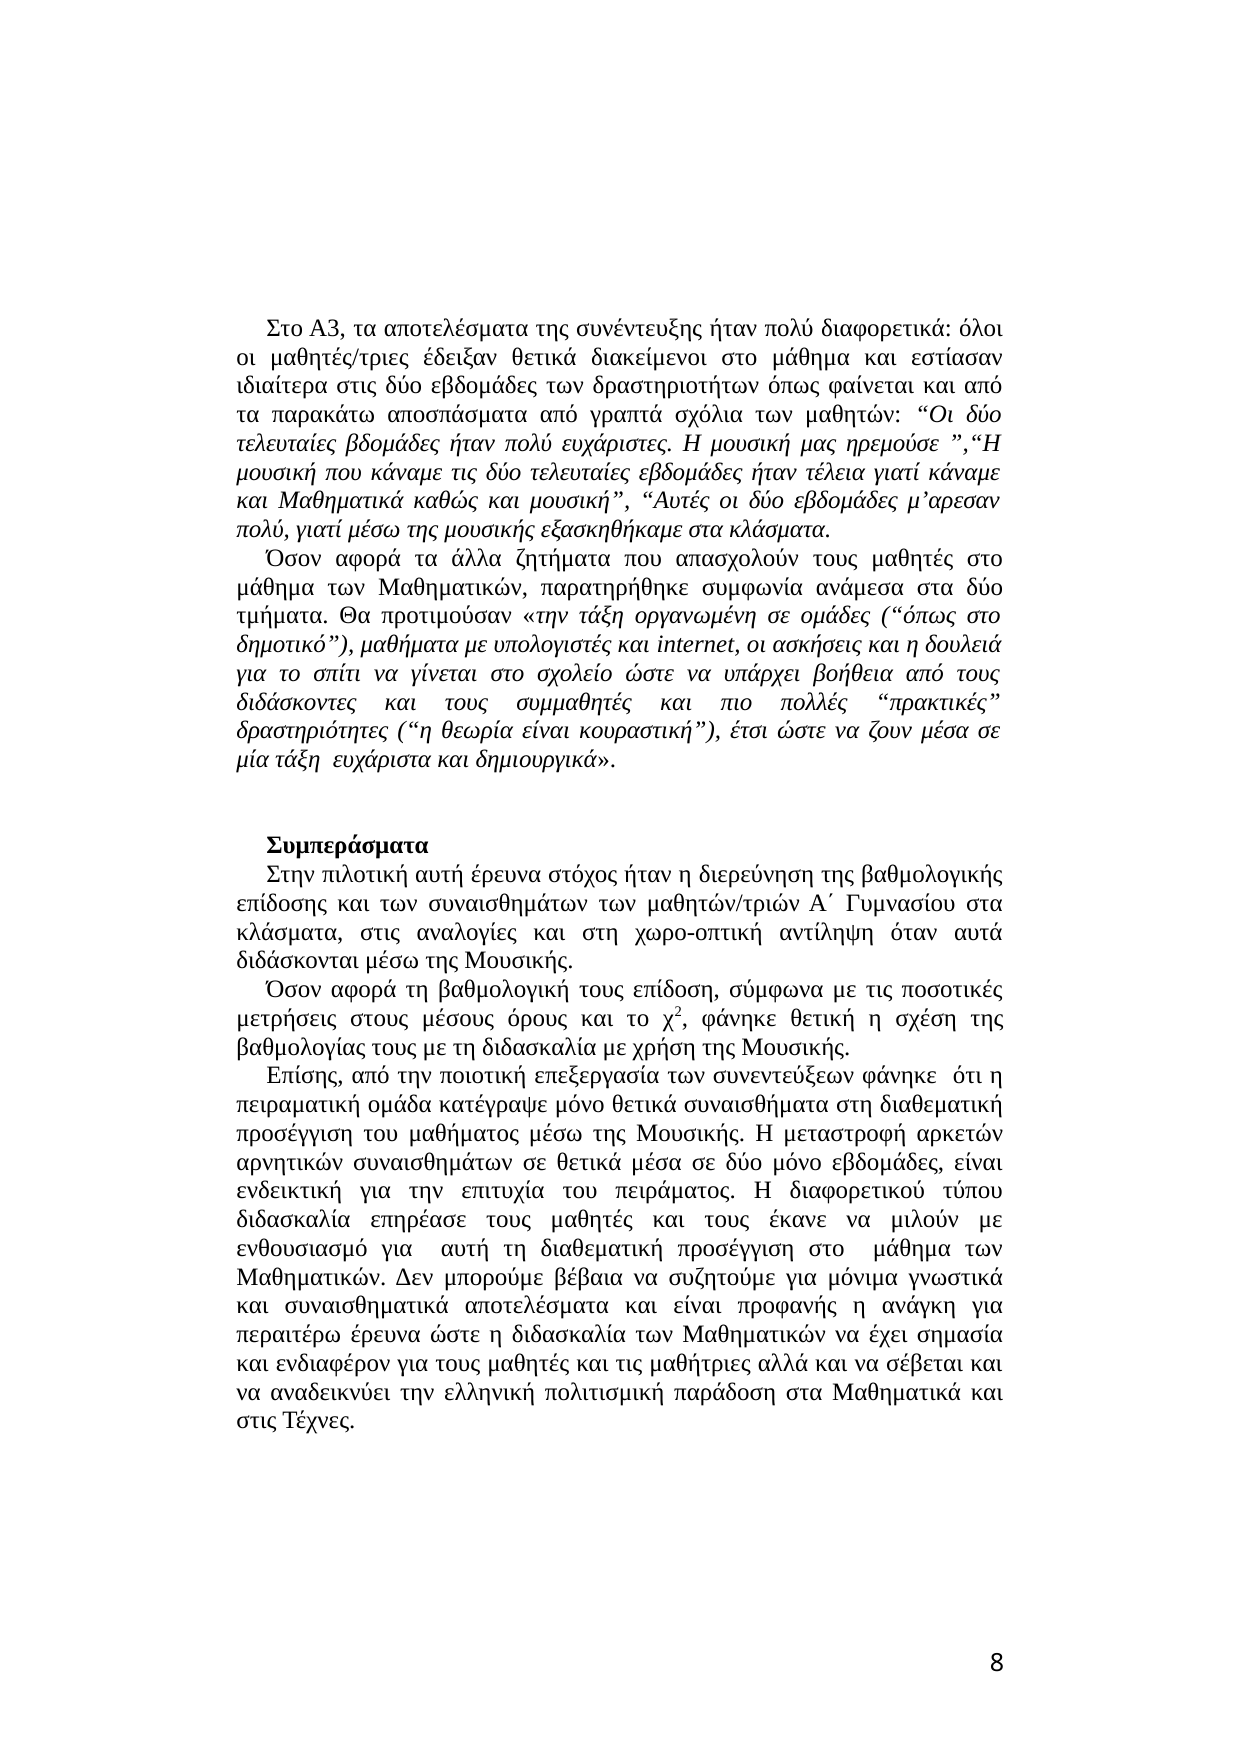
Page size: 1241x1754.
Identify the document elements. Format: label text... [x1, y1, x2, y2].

text Όσον αφορά τη βαθμολογική τους επίδοση, σύμφωνα με τις ποσοτικές μετρήσεις στους μέσους όρους και το χ2, φάνηκε θετική η σχέση της βαθμολογίας τους με τη διδασκαλία με χρήση της Μουσικής. [236, 974, 1004, 1061]
text Στο Α3, τα αποτελέσματα της συνέντευξης ήταν πολύ διαφορετικά: όλοι οι μαθητές/τριες έδειξαν θετικά διακείμενοι στο μάθημα και εστίασαν ιδιαίτερα στις δύο εβδομάδες των δραστηριοτήτων όπως φαίνεται και από τα παρακάτω αποσπάσματα από γραπτά σχόλια των μαθητών: “Οι δύο τελευταίες βδομάδες ήταν πολύ ευχάριστες. Η μουσική μας ηρεμούσε ”,“Η μουσική που κάναμε τις δύο τελευταίες εβδομάδες ήταν τέλεια γιατί κάναμε και Μαθηματικά καθώς και μουσική”, “Αυτές οι δύο εβδομάδες μ’αρεσαν πολύ, γιατί μέσω της μουσικής εξασκηθήκαμε στα κλάσματα. [236, 313, 1004, 543]
text Στην πιλοτική αυτή έρευνα στόχος ήταν η διερεύνηση της βαθμολογικής επίδοσης και των συναισθημάτων των μαθητών/τριών Α΄ Γυμνασίου στα κλάσματα, στις αναλογίες και στη χωρο-οπτική αντίληψη όταν αυτά διδάσκονται μέσω της Μουσικής. [236, 859, 1004, 974]
text Όσον αφορά τα άλλα ζητήματα που απασχολούν τους μαθητές στο μάθημα των Μαθηματικών, παρατηρήθηκε συμφωνία ανάμεσα στα δύο τμήματα. Θα προτιμούσαν «την τάξη οργανωμένη σε ομάδες (“όπως στο δημοτικό”), μαθήματα με υπολογιστές και internet, οι ασκήσεις και η δουλειά για το σπίτι να γίνεται στο σχολείο ώστε να υπάρχει βοήθεια από τους διδάσκοντες και τους συμμαθητές και πιο πολλές “πρακτικές” δραστηριότητες (“η θεωρία είναι κουραστική”), έτσι ώστε να ζουν μέσα σε μία τάξη ευχάριστα και δημιουργικά». [236, 543, 1004, 773]
text Επίσης, από την ποιοτική επεξεργασία των συνεντεύξεων φάνηκε ότι η πειραματική ομάδα κατέγραψε μόνο θετικά συναισθήματα στη διαθεματική προσέγγιση του μαθήματος μέσω της Μουσικής. Η μεταστροφή αρκετών αρνητικών συναισθημάτων σε θετικά μέσα σε δύο μόνο εβδομάδες, είναι ενδεικτική για την επιτυχία του πειράματος. Η διαφορετικού τύπου διδασκαλία επηρέασε τους μαθητές και τους έκανε να μιλούν με ενθουσιασμό για αυτή τη διαθεματική προσέγγιση στο μάθημα των Μαθηματικών. Δεν μπορούμε βέβαια να συζητούμε για μόνιμα γνωστικά και συναισθηματικά αποτελέσματα και είναι προφανής η ανάγκη για περαιτέρω έρευνα ώστε η διδασκαλία των Μαθηματικών να έχει σημασία και ενδιαφέρον για τους μαθητές και τις μαθήτριες αλλά και να σέβεται και να αναδεικνύει την ελληνική πολιτισμική παράδοση στα Μαθηματικά και στις Τέχνες. [236, 1061, 1004, 1434]
text Συμπεράσματα [236, 831, 1004, 859]
